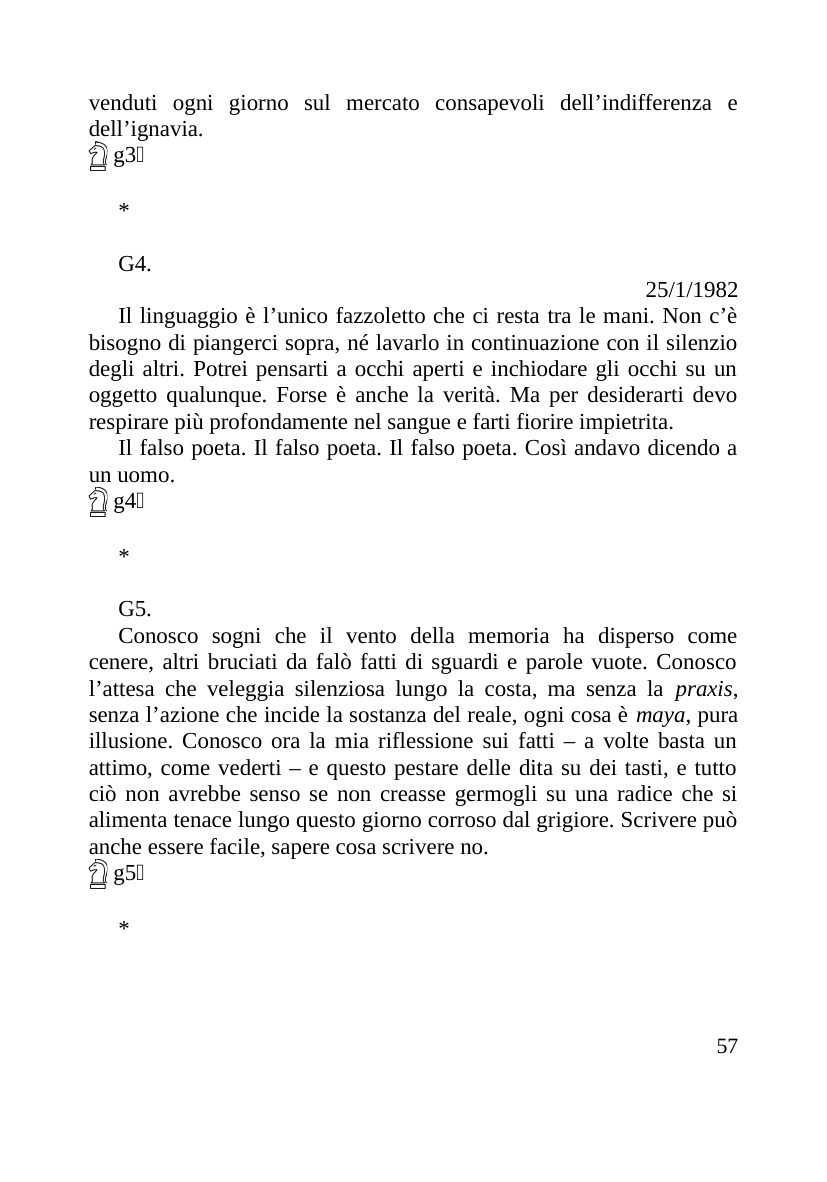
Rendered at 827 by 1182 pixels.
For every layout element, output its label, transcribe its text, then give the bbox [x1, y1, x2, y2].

picture [88, 859, 108, 889]
text G5. [88, 596, 738, 622]
text Il falso poeta. Il falso poeta. Il falso poeta. Così andavo dicendo a un uomo. [88, 434, 738, 487]
text g3g [108, 141, 738, 168]
text Conosco sogni che il vento della memoria ha disperso come cenere, altri bruciati da falò fatti di sguardi e parole vuote. Conosco l’attesa che veleggia silenziosa lungo la costa, ma senza la praxis, senza l’azione che incide la sostanza del reale, ogni cosa è maya, pura illusione. Conosco ora la mia riflessione sui fatti – a volte basta un attimo, come vederti – e questo pestare delle dita su dei tasti, e tutto ciò non avrebbe senso se non creasse germogli su una radice che si alimenta tenace lungo questo giorno corroso dal grigiore. Scrivere può anche essere facile, sapere cosa scrivere no. [88, 622, 738, 859]
text * [88, 915, 738, 941]
text * [88, 197, 738, 223]
picture [88, 141, 108, 171]
picture [88, 487, 108, 517]
text venduti ogni giorno sul mercato consapevoli dell’indifferenza e dell’ignavia. [88, 88, 738, 141]
text G4. [88, 250, 738, 276]
text 25/1/1982 [88, 276, 738, 302]
text g5g [108, 859, 738, 885]
text * [88, 543, 738, 569]
text g4g [108, 487, 738, 513]
text Il linguaggio è l’unico fazzoletto che ci resta tra le mani. Non c’è bisogno di piangerci sopra, né lavarlo in continuazione con il silenzio degli altri. Potrei pensarti a occhi aperti e inchiodare gli occhi su un oggetto qualunque. Forse è anche la verità. Ma per desiderarti devo respirare più profondamente nel sangue e farti fiorire impietrita. [88, 302, 738, 434]
